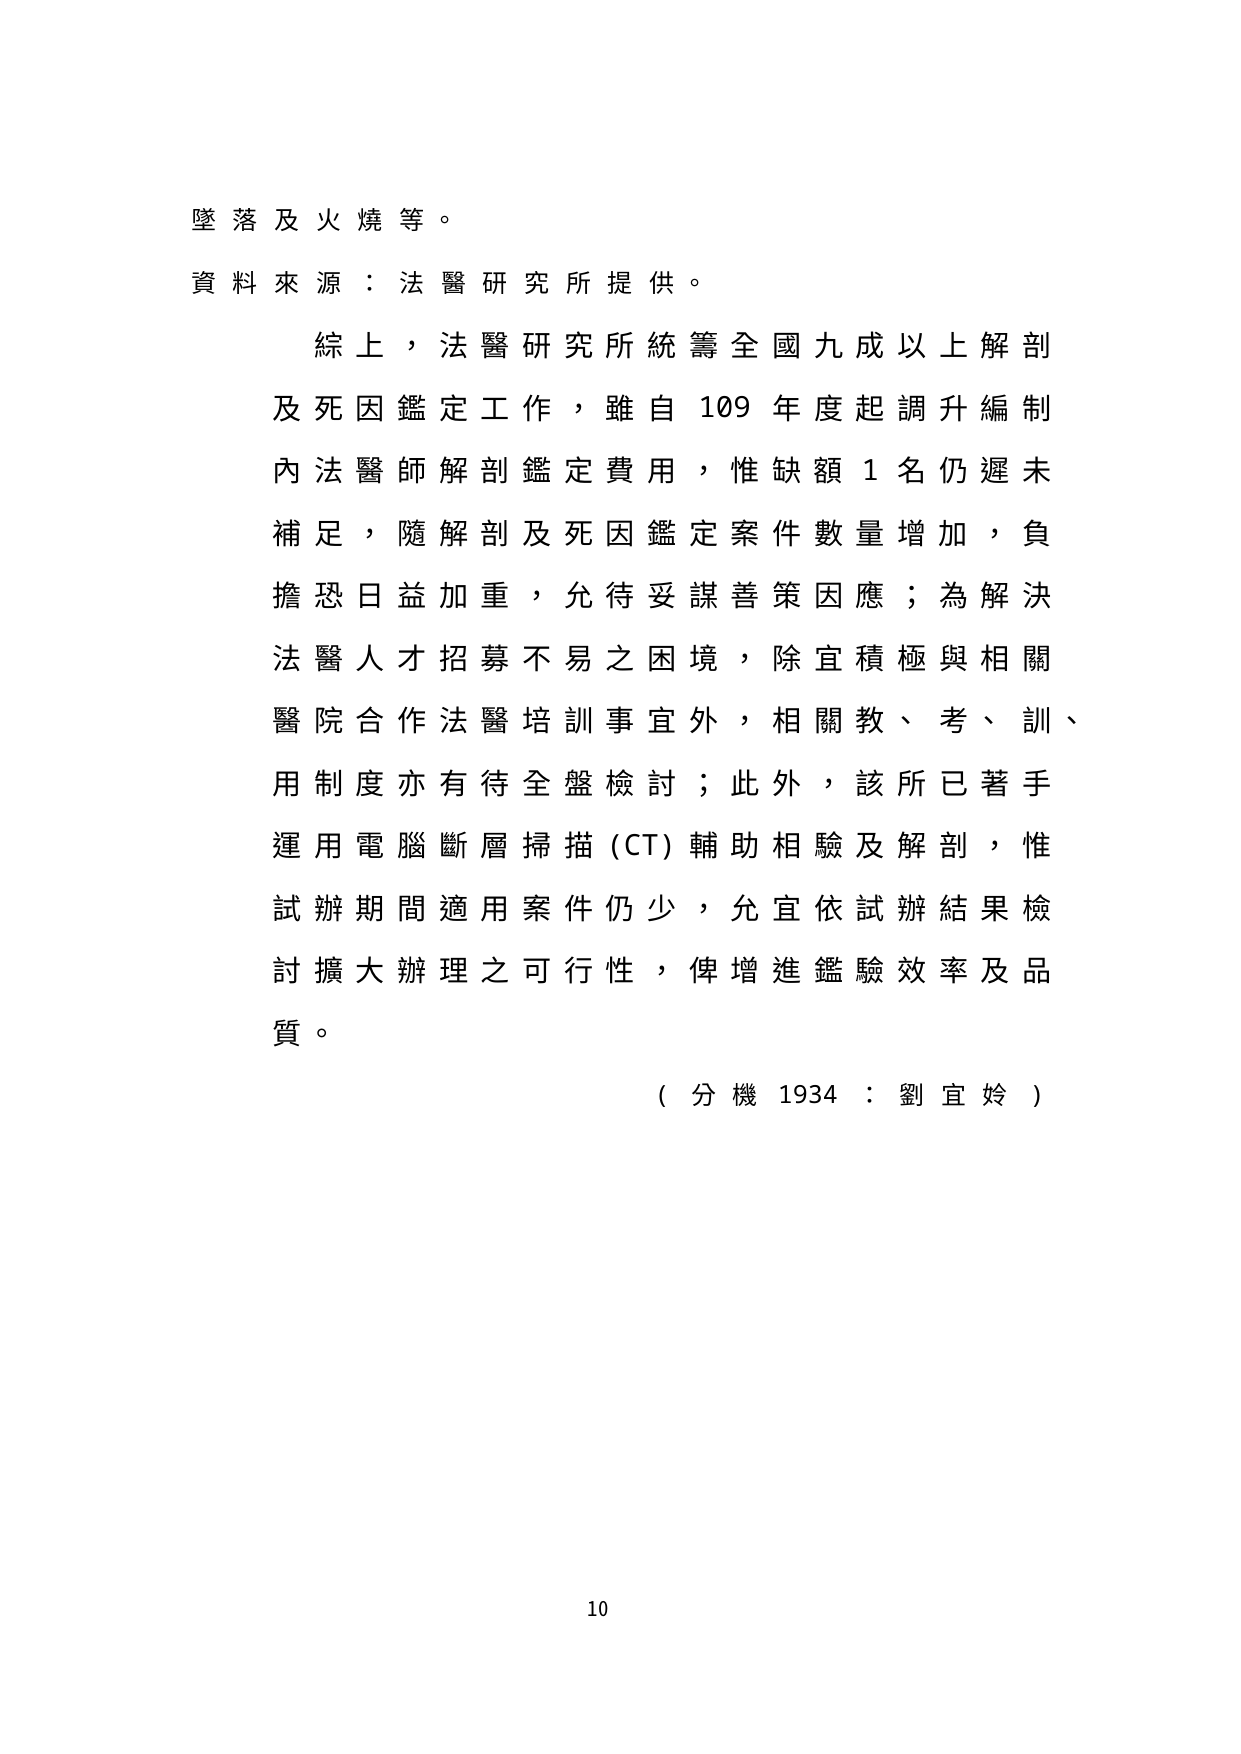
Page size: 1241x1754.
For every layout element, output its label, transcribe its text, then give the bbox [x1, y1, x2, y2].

text 綜上，法醫研究所統籌全國九成以上解剖及死因鑑定工作，雖自109年度起調升編制內法醫師解剖鑑定費用，惟缺額1名仍遲未補足，隨解剖及死因鑑定案件數量增加，負擔恐日益加重，允待妥謀善策因應；為解決法醫人才招募不易之困境，除宜積極與相關醫院合作法醫培訓事宜外，相關教、考、訓、用制度亦有待全盤檢討；此外，該所已著手運用電腦斷層掃描(CT)輔助相驗及解剖，惟試辦期間適用案件仍少，允宜依試辦結果檢討擴大辦理之可行性，俾增進鑑驗效率及品質。 [242, 302, 1058, 1052]
text 墜落及火燒等。 [183, 177, 1058, 240]
text (分機1934：劉宜姈) [183, 1052, 1058, 1115]
text 資料來源：法醫研究所提供。 [183, 240, 1058, 302]
